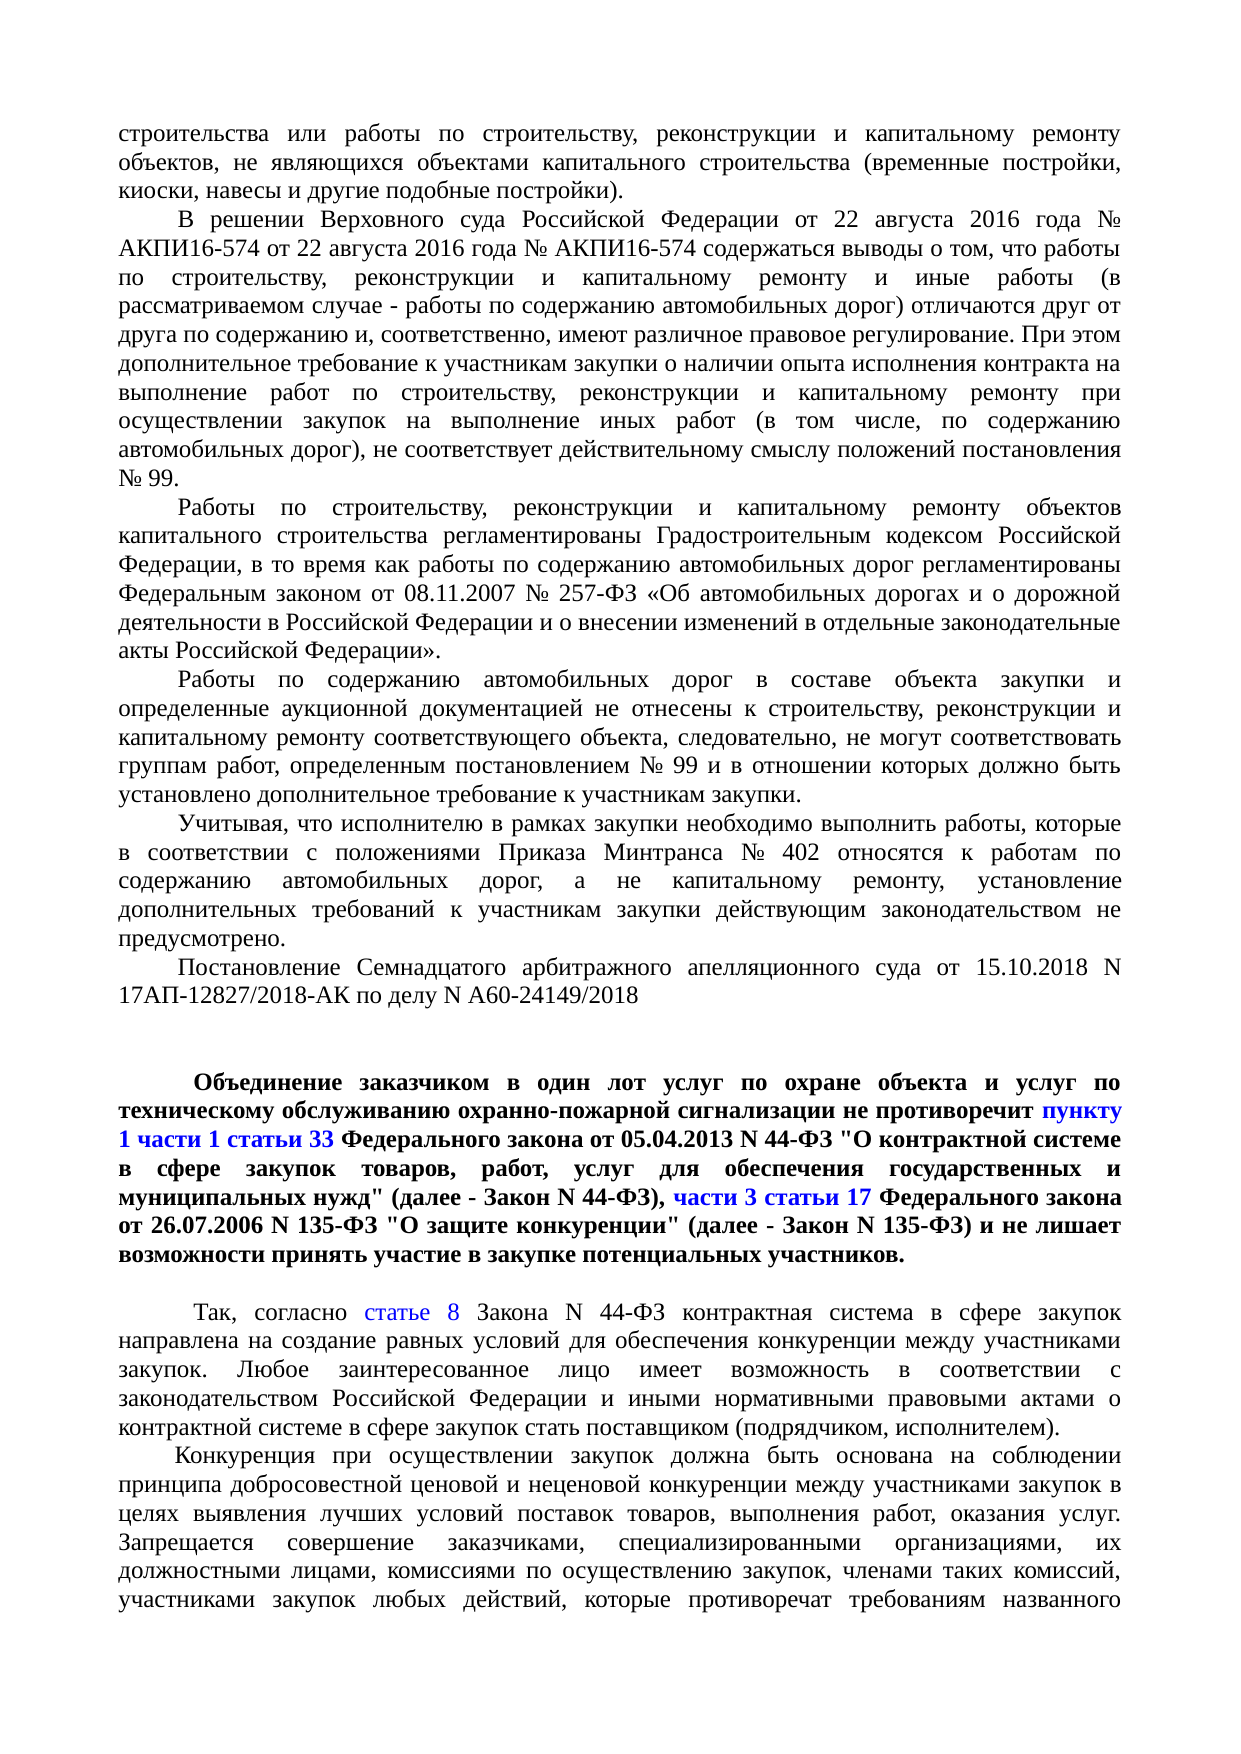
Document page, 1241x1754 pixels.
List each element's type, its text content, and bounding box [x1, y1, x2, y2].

text Объединение заказчиком в один лот услуг по охране объекта и услуг по техническому обслуживанию охранно-пожарной сигнализации не противоречит пункту 1 части 1 статьи 33 Федерального закона от 05.04.2013 N 44-ФЗ "О контрактной системе в сфере закупок товаров, работ, услуг для обеспечения государственных и муниципальных нужд" (далее - Закон N 44-ФЗ), части 3 статьи 17 Федерального закона от 26.07.2006 N 135-ФЗ "О защите конкуренции" (далее - Закон N 135-ФЗ) и не лишает возможности принять участие в закупке потенциальных участников. [118, 1067, 1122, 1268]
text В решении Верховного суда Российской Федерации от 22 августа 2016 года № АКПИ16-574 от 22 августа 2016 года № АКПИ16-574 содержаться выводы о том, что работы по строительству, реконструкции и капитальному ремонту и иные работы (в рассматриваемом случае - работы по содержанию автомобильных дорог) отличаются друг от друга по содержанию и, соответственно, имеют различное правовое регулирование. При этом дополнительное требование к участникам закупки о наличии опыта исполнения контракта на выполнение работ по строительству, реконструкции и капитальному ремонту при осуществлении закупок на выполнение иных работ (в том числе, по содержанию автомобильных дорог), не соответствует действительному смыслу положений постановления № 99. [118, 204, 1122, 492]
text Так, согласно статье 8 Закона N 44-ФЗ контрактная система в сфере закупок направлена на создание равных условий для обеспечения конкуренции между участниками закупок. Любое заинтересованное лицо имеет возможность в соответствии с законодательством Российской Федерации и иными нормативными правовыми актами о контрактной системе в сфере закупок стать поставщиком (подрядчиком, исполнителем). [118, 1297, 1122, 1441]
text строительства или работы по строительству, реконструкции и капитальному ремонту объектов, не являющихся объектами капитального строительства (временные постройки, киоски, навесы и другие подобные постройки). [118, 118, 1122, 204]
text Постановление Семнадцатого арбитражного апелляционного суда от 15.10.2018 N 17АП-12827/2018-АК по делу N А60-24149/2018 [118, 952, 1122, 1009]
text Работы по содержанию автомобильных дорог в составе объекта закупки и определенные аукционной документацией не отнесены к строительству, реконструкции и капитальному ремонту соответствующего объекта, следовательно, не могут соответствовать группам работ, определенным постановлением № 99 и в отношении которых должно быть установлено дополнительное требование к участникам закупки. [118, 664, 1122, 808]
text Работы по строительству, реконструкции и капитальному ремонту объектов капитального строительства регламентированы Градостроительным кодексом Российской Федерации, в то время как работы по содержанию автомобильных дорог регламентированы Федеральным законом от 08.11.2007 № 257-ФЗ «Об автомобильных дорогах и о дорожной деятельности в Российской Федерации и о внесении изменений в отдельные законодательные акты Российской Федерации». [118, 492, 1122, 664]
text Конкуренция при осуществлении закупок должна быть основана на соблюдении принципа добросовестной ценовой и неценовой конкуренции между участниками закупок в целях выявления лучших условий поставок товаров, выполнения работ, оказания услуг. Запрещается совершение заказчиками, специализированными организациями, их должностными лицами, комиссиями по осуществлению закупок, членами таких комиссий, участниками закупок любых действий, которые противоречат требованиям названного [118, 1441, 1122, 1613]
text Учитывая, что исполнителю в рамках закупки необходимо выполнить работы, которые в соответствии с положениями Приказа Минтранса № 402 относятся к работам по содержанию автомобильных дорог, а не капитальному ремонту, установление дополнительных требований к участникам закупки действующим законодательством не предусмотрено. [118, 808, 1122, 952]
